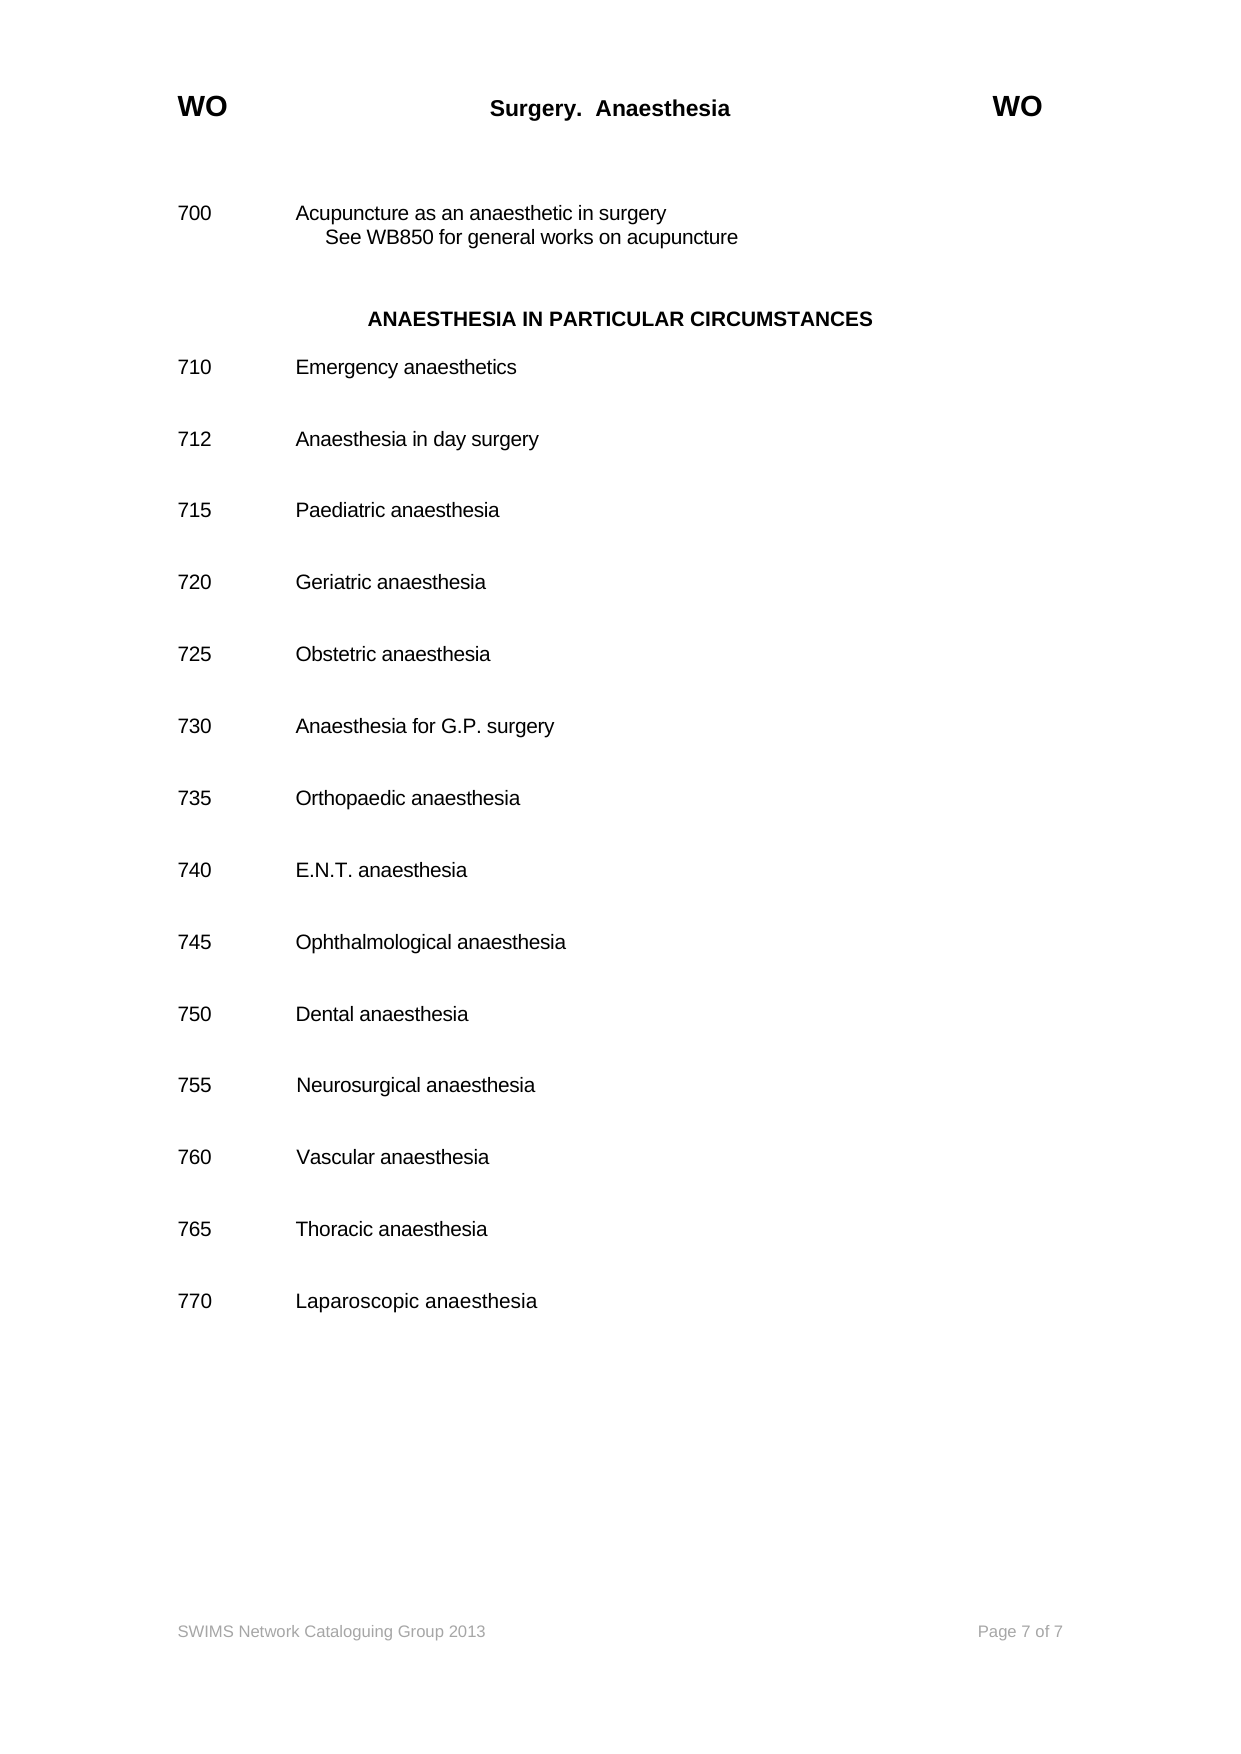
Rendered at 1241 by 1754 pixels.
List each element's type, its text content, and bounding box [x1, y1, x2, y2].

text ANAESTHESIA IN PARTICULAR CIRCUMSTANCES [177, 307, 1063, 331]
text 715 Paediatric anaesthesia [177, 498, 1063, 522]
text 725 Obstetric anaesthesia [177, 642, 1063, 666]
text 735 Orthopaedic anaesthesia [177, 786, 1063, 810]
text See WB850 for general works on acupuncture [177, 225, 1063, 249]
text 765 Thoracic anaesthesia [177, 1217, 1063, 1241]
text 770 Laparoscopic anaesthesia [177, 1289, 1063, 1313]
text 745 Ophthalmological anaesthesia [177, 929, 1063, 953]
text 720 Geriatric anaesthesia [177, 570, 1063, 594]
text 710 Emergency anaesthetics [177, 354, 1063, 378]
list Vascular anaesthesia [177, 1145, 1063, 1169]
text 740 E.N.T. anaesthesia [177, 858, 1063, 882]
text 700 Acupuncture as an anaesthetic in surgery [177, 201, 1063, 225]
text 712 Anaesthesia in day surgery [177, 426, 1063, 450]
text 750 Dental anaesthesia [177, 1001, 1063, 1025]
text 730 Anaesthesia for G.P. surgery [177, 714, 1063, 738]
list Neurosurgical anaesthesia [177, 1073, 1063, 1097]
